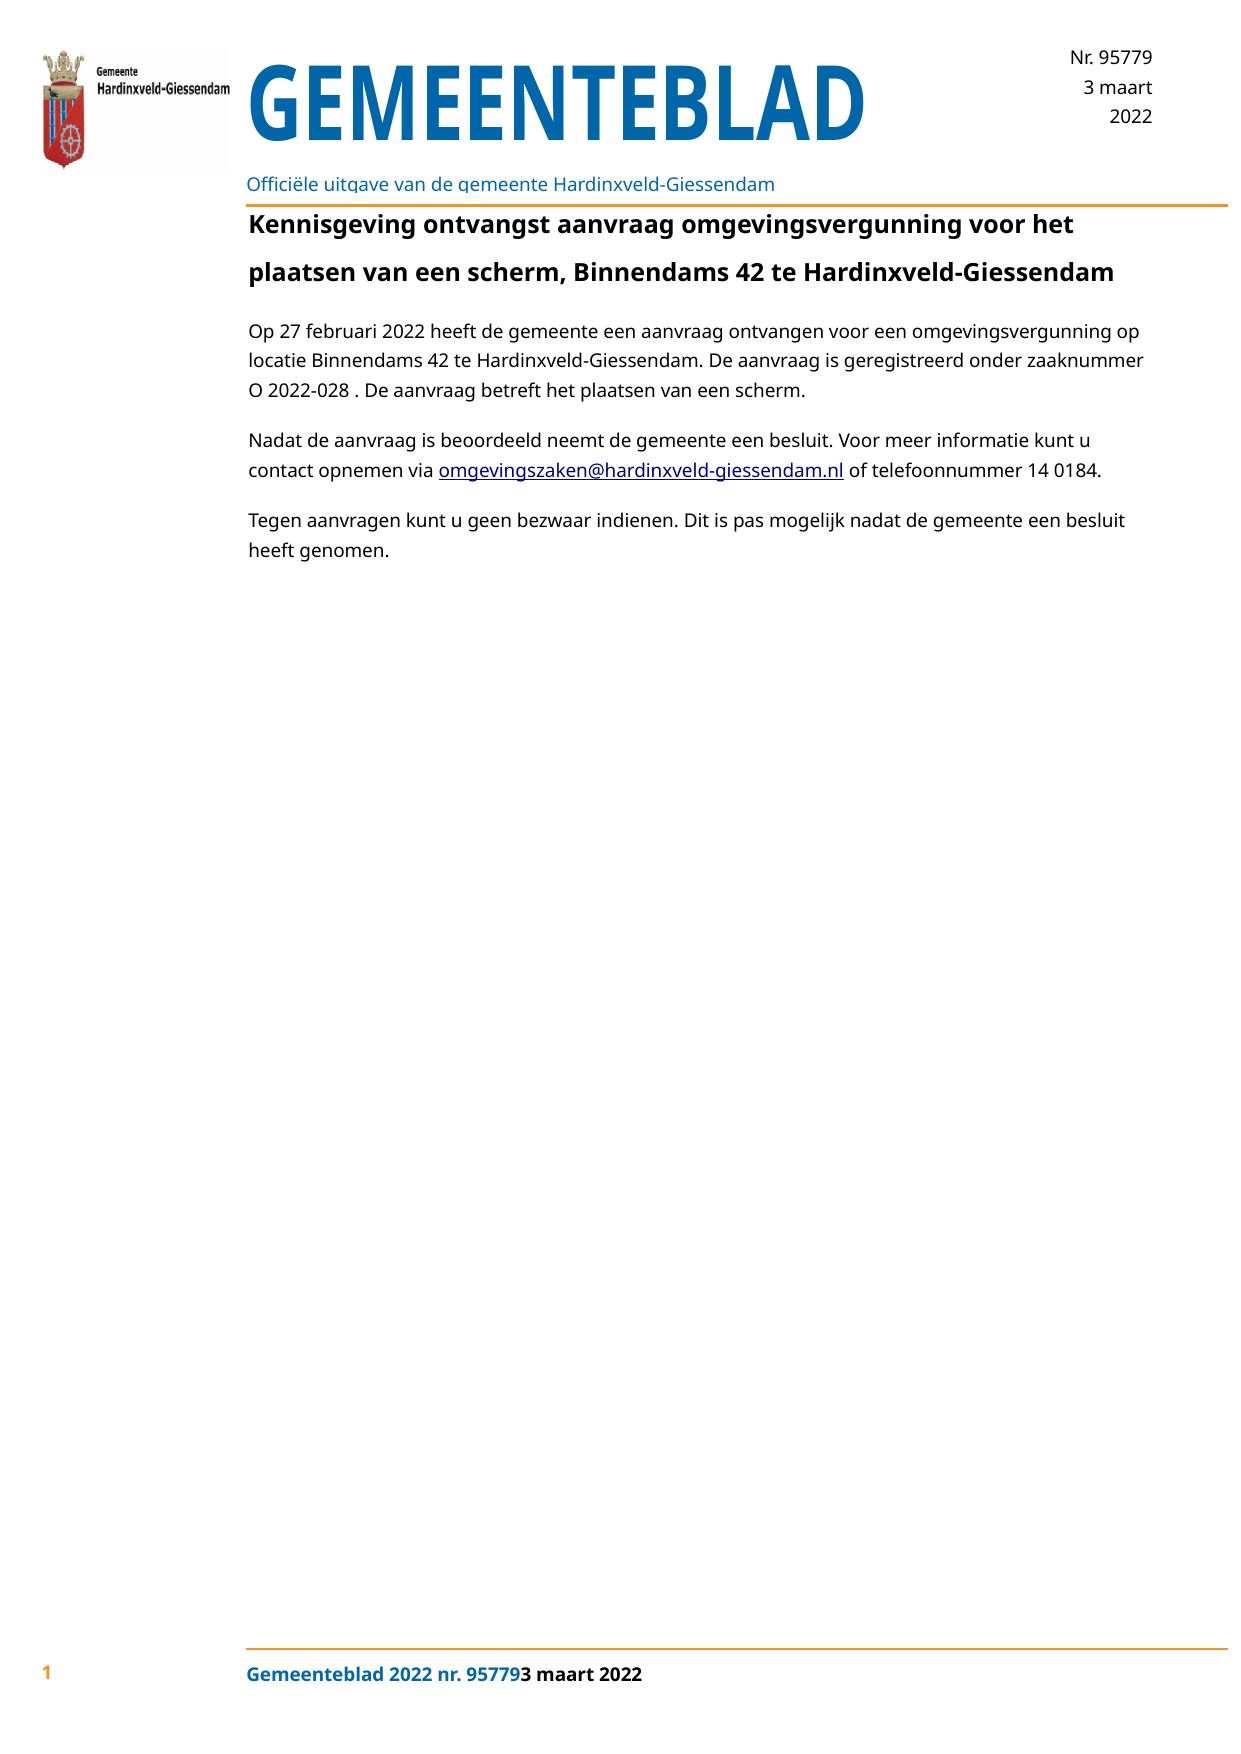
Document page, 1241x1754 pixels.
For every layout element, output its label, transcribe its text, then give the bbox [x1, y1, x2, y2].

text Nadat de aanvraag is beoordeeld neemt de gemeente een besluit. Voor meer informatie kunt u contact opnemen via omgevingszaken@hardinxveld-giessendam.nl of telefoonnummer 14 0184. [248, 427, 1152, 483]
text Op 27 februari 2022 heeft de gemeente een aanvraag ontvangen voor een omgevingsvergunning op locatie Binnendams 42 te Hardinxveld-Giessendam. De aanvraag is geregistreerd onder zaaknummer O 2022-028 . De aanvraag betreft het plaatsen van een scherm. [248, 318, 1152, 403]
picture [41, 47, 231, 172]
text Tegen aanvragen kunt u geen bezwaar indienen. Dit is pas mogelijk nadat de gemeente een besluit heeft genomen. [248, 507, 1152, 563]
text Kennisgeving ontvangst aanvraag omgevingsvergunning voor het plaatsen van een scherm, Binnendams 42 te Hardinxveld-Giessendam [248, 207, 1152, 288]
